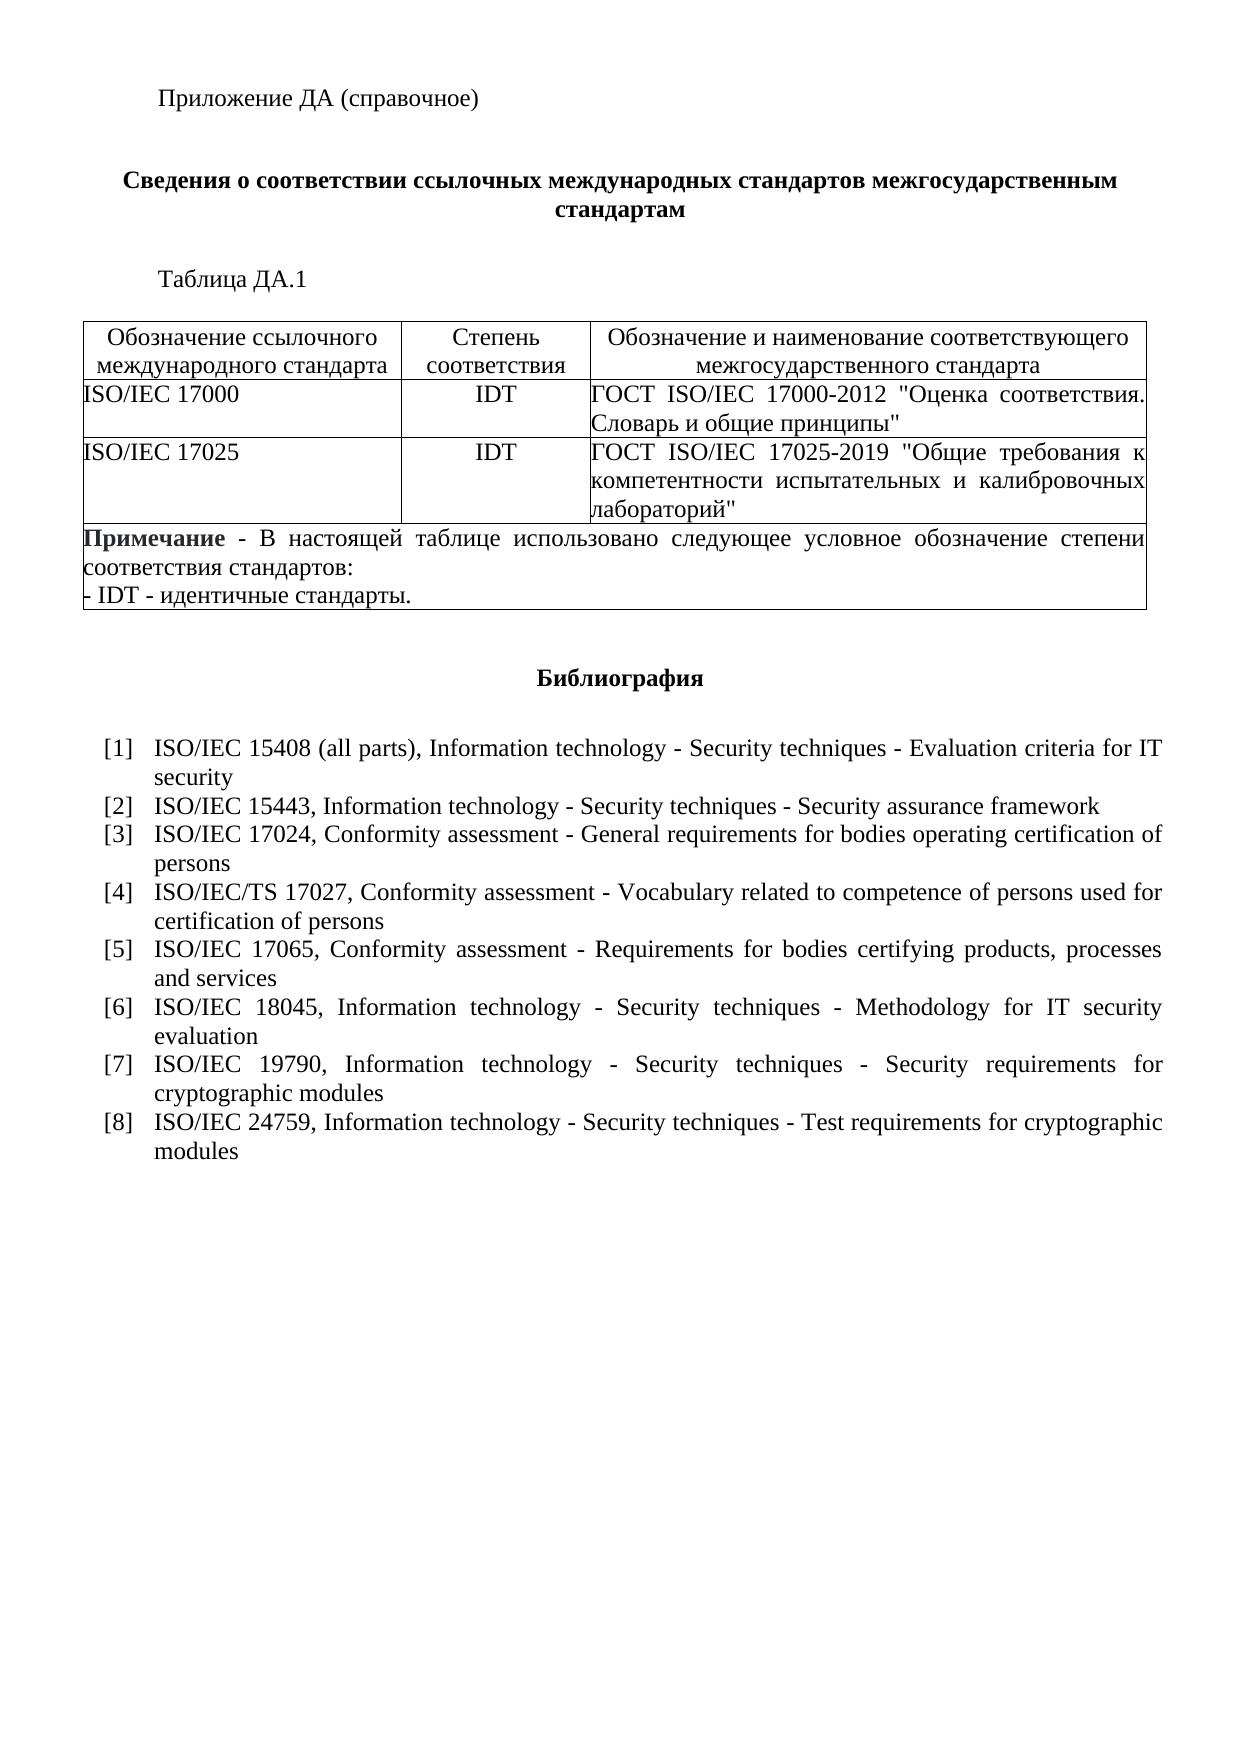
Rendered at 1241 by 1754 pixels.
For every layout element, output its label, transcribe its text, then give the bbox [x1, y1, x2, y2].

table_cell [8] [83, 1107, 154, 1164]
text Приложение ДА (справочное) [83, 83, 1157, 111]
subtitle Сведения о соответствии ссылочных международных стандартов межгосударственным стандартам [83, 165, 1157, 223]
table_cell [7] [83, 1050, 154, 1107]
table_cell ISO/IEC 17000 [84, 380, 401, 437]
table_cell ISO/IEC/TS 17027, Conformity assessment - Vocabulary related to competence of persons used for certification of persons [154, 877, 1163, 934]
table_cell ISO/IEC 17025 [84, 438, 401, 523]
table_cell ISO/IEC 18045, Information technology - Security techniques - Methodology for IT security evaluation [154, 992, 1163, 1049]
table_cell ISO/IEC 24759, Information technology - Security techniques - Test requirements for cryptographic modules [154, 1107, 1163, 1164]
table_cell [5] [83, 935, 154, 992]
table_header [1] [83, 733, 154, 791]
table_cell ISO/IEC 17024, Conformity assessment - General requirements for bodies operating certification of persons [154, 820, 1163, 877]
table_cell ГОСТ ISO/IEC 17025-2019 "Общие требования к компетентности испытательных и калибровочных лабораторий" [591, 438, 1146, 523]
table_cell ISO/IEC 15443, Information technology - Security techniques - Security assurance framework [154, 791, 1163, 819]
table_cell ISO/IEC 19790, Information technology - Security techniques - Security requirements for cryptographic modules [154, 1050, 1163, 1107]
table_cell [4] [83, 877, 154, 934]
table_cell ISO/IEC 17065, Conformity assessment - Requirements for bodies certifying products, processes and services [154, 935, 1163, 992]
text Таблица ДА.1 [83, 264, 1157, 293]
table_header ISO/IEC 15408 (all parts), Information technology - Security techniques - Evaluation criteria for IT security [154, 733, 1163, 791]
table_header Обозначение ссылочного международного стандарта [84, 322, 401, 379]
table_cell [6] [83, 992, 154, 1049]
table_cell IDT [402, 438, 590, 523]
table_header Степень соответствия [402, 322, 590, 379]
table_cell Примечание - В настоящей таблице использовано следующее условное обозначение степени соответствия стандартов: - IDT - идентичные стандарты. [84, 524, 1146, 609]
table_header Обозначение и наименование соответствующего межгосударственного стандарта [591, 322, 1146, 379]
subtitle Библиография [83, 663, 1157, 692]
table_cell [3] [83, 820, 154, 877]
table_cell IDT [402, 380, 590, 437]
table_cell [2] [83, 791, 154, 819]
table_cell ГОСТ ISO/IEC 17000-2012 "Оценка соответствия. Словарь и общие принципы" [591, 380, 1146, 437]
